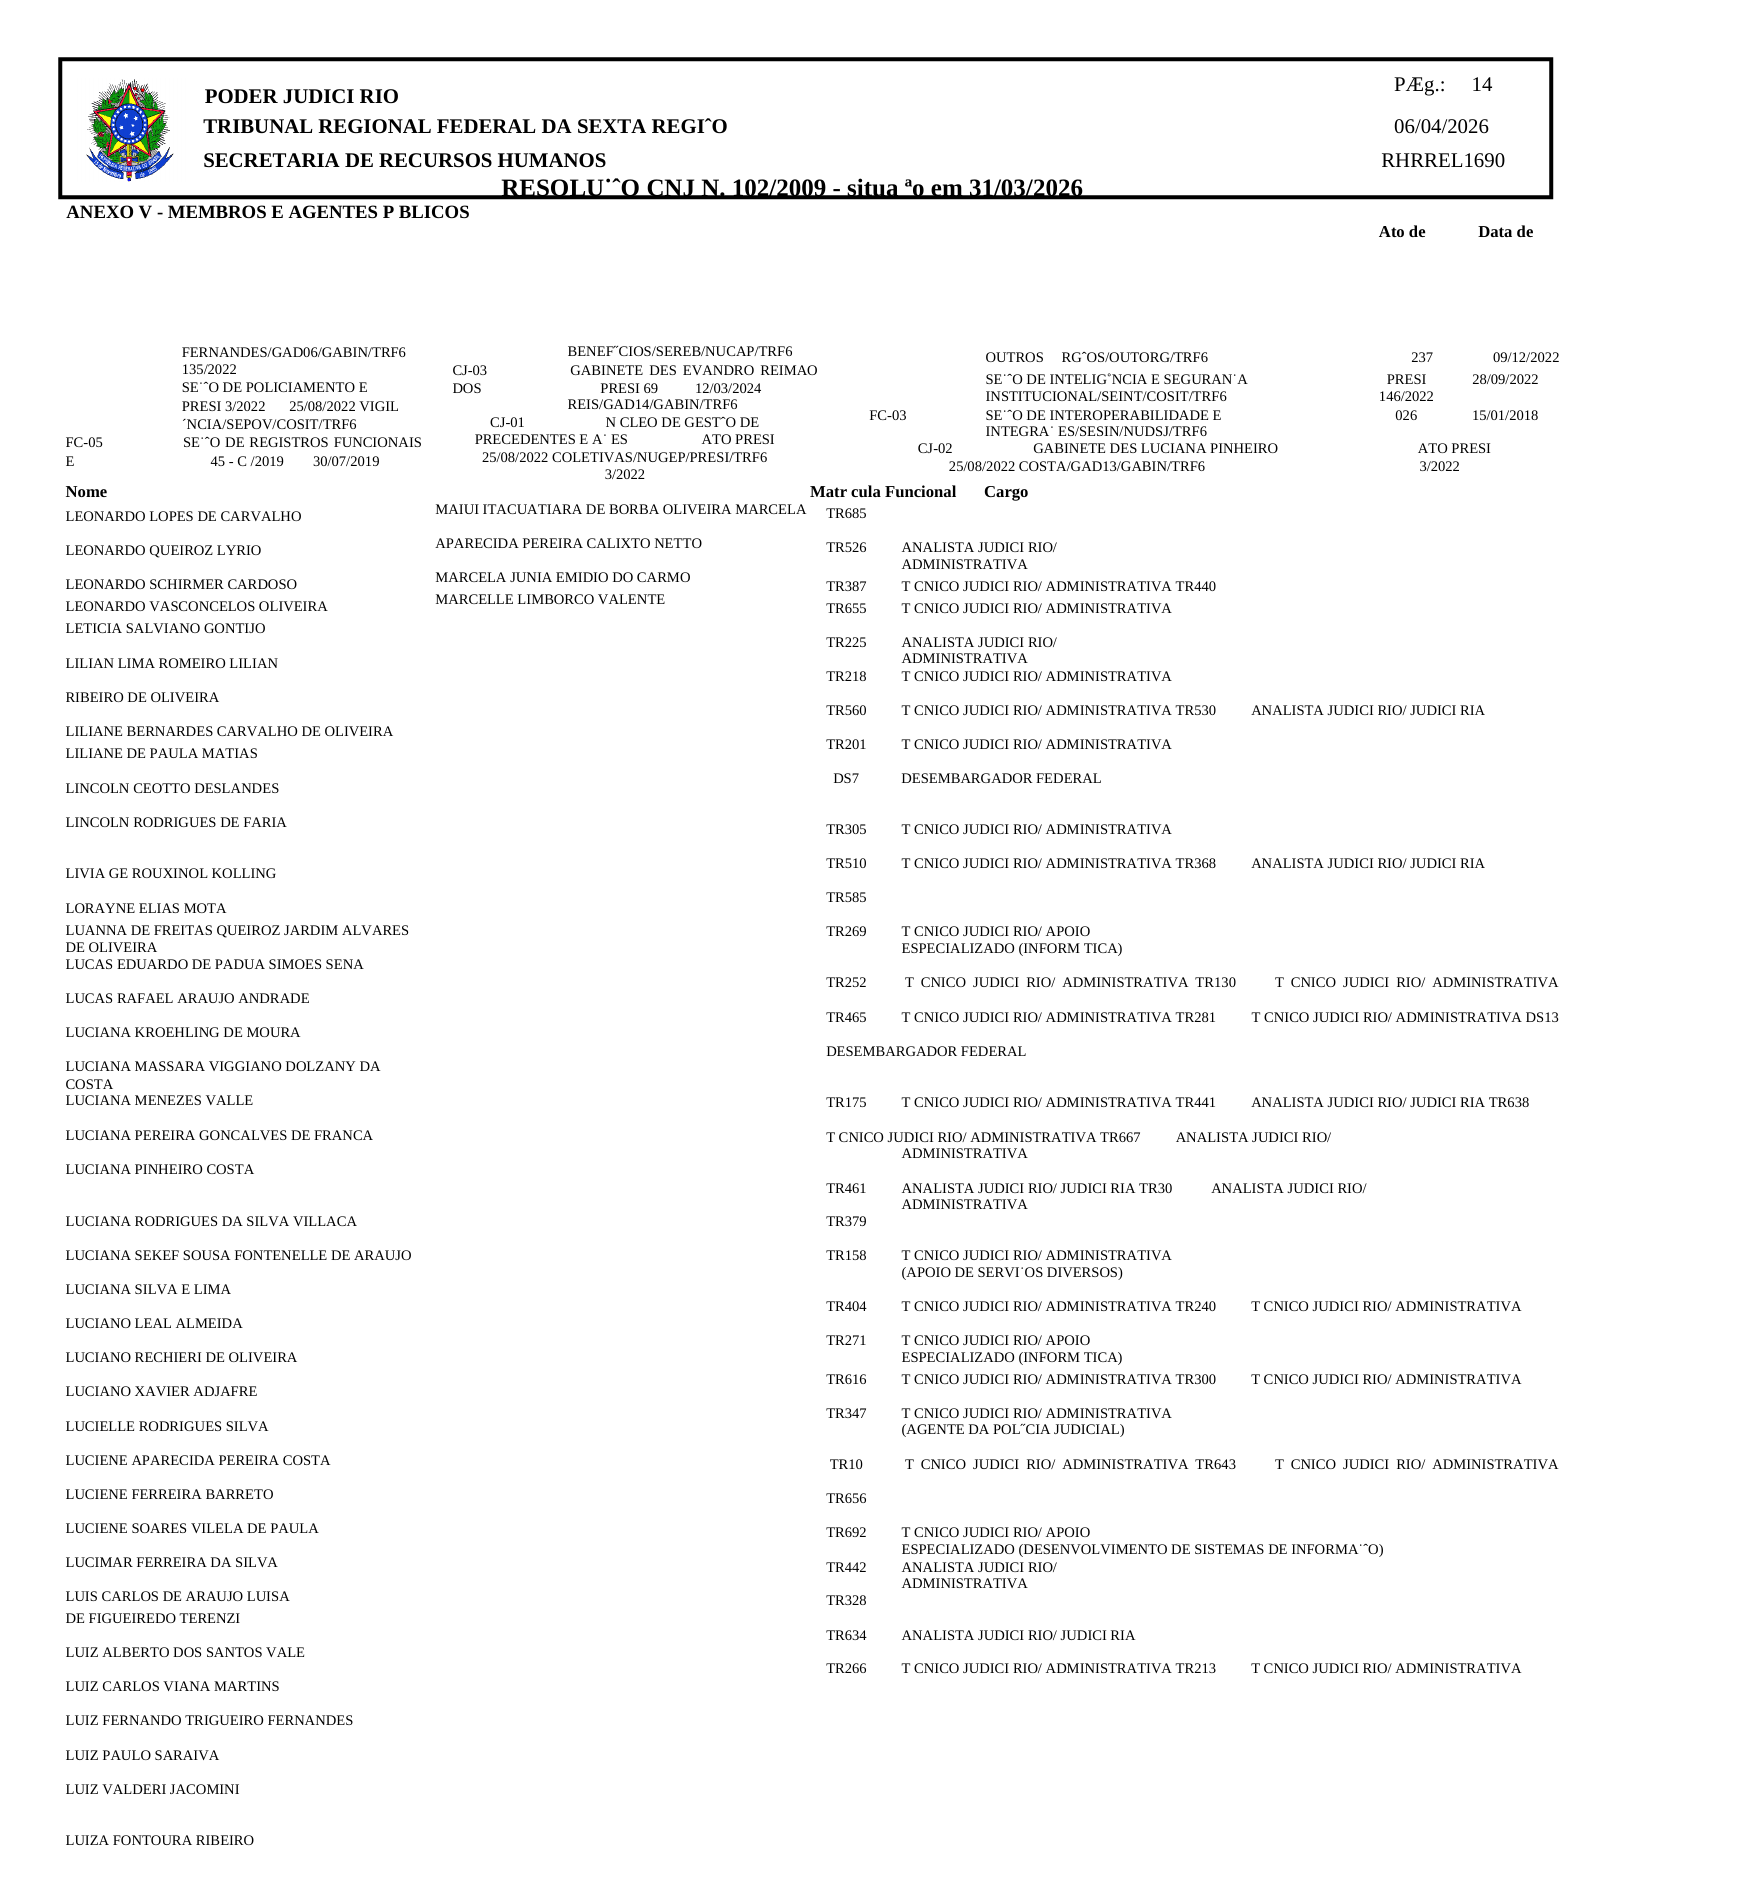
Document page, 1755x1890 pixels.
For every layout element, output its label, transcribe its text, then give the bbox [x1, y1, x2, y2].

text Matr cula Funcional Cargo [810, 483, 1323, 501]
text LEONARDO LOPES DE CARVALHO [65, 509, 423, 525]
text ESPECIALIZADO (DESENVOLVIMENTO DE SISTEMAS DE INFORMA˙ˆO) [901, 1541, 1555, 1558]
text LUCIANO RECHIERI DE OLIVEIRA [65, 1350, 423, 1366]
text TR442 ANALISTA JUDICI RIO/ [826, 1559, 1559, 1575]
text TR461 ANALISTA JUDICI RIO/ JUDICI RIA TR30 ANALISTA JUDICI RIO/ [826, 1162, 1523, 1196]
text LUIZ VALDERI JACOMINI [65, 1781, 423, 1797]
text TR158 T CNICO JUDICI RIO/ ADMINISTRATIVA [826, 1247, 1559, 1264]
text (AGENTE DA POL˝CIA JUDICIAL) [901, 1422, 1559, 1438]
text TR271 T CNICO JUDICI RIO/ APOIO [826, 1332, 1559, 1349]
text LUCIANA PEREIRA GONCALVES DE FRANCA LUCIANA PINHEIRO COSTA [65, 1109, 394, 1178]
text INSTITUCIONAL/SEINT/COSIT/TRF6 146/2022 [985, 388, 1559, 405]
text CJ-02 GABINETE DES LUCIANA PINHEIRO ATO PRESI 25/08/2022 COSTA/GAD13/GABIN/TRF6 3/2022 [870, 439, 1538, 474]
text TR526 ANALISTA JUDICI RIO/ [826, 539, 1559, 556]
text LUCIENE FERREIRA BARRETO [65, 1486, 423, 1502]
text TR685 [826, 506, 1559, 522]
text REIS/GAD14/GABIN/TRF6 [567, 397, 818, 413]
text TR347 T CNICO JUDICI RIO/ ADMINISTRATIVA [826, 1405, 1559, 1421]
text LEONARDO QUEIROZ LYRIO [65, 543, 423, 559]
text ADMINISTRATIVA [901, 1576, 1559, 1592]
text Nome [65, 483, 423, 501]
text TR225 ANALISTA JUDICI RIO/ [826, 634, 1559, 651]
text LUIS CARLOS DE ARAUJO LUISA DE FIGUEIREDO TERENZI [65, 1582, 290, 1626]
text LUIZ FERNANDO TRIGUEIRO FERNANDES LUIZ PAULO SARAIVA [65, 1694, 374, 1763]
text TR328 [826, 1593, 1559, 1609]
text TR560 T CNICO JUDICI RIO/ ADMINISTRATIVA TR530 ANALISTA JUDICI RIO/ JUDICI RIA [826, 696, 1559, 718]
text MAIUI ITACUATIARA DE BORBA OLIVEIRA MARCELA APARECIDA PEREIRA CALIXTO NETTO [435, 483, 804, 552]
text LINCOLN CEOTTO DESLANDES LINCOLN RODRIGUES DE FARIA [65, 762, 308, 831]
text TR510 T CNICO JUDICI RIO/ ADMINISTRATIVA TR368 ANALISTA JUDICI RIO/ JUDICI RIA [826, 850, 1559, 872]
text LUCAS RAFAEL ARAUJO ANDRADE LUCIANA KROEHLING DE MOURA [65, 972, 330, 1041]
text FC-05 SE˙ˆO DE REGISTROS FUNCIONAIS E 45 - C /2019 30/07/2019 [65, 432, 422, 469]
text TR266 T CNICO JUDICI RIO/ ADMINISTRATIVA TR213 T CNICO JUDICI RIO/ ADMINISTRATIVA [826, 1655, 1559, 1677]
text TR252 T CNICO JUDICI RIO/ ADMINISTRATIVA TR130 T CNICO JUDICI RIO/ ADMINISTRATIVA TR465 T CNICO JUDICI RIO/ ADMINISTRATIVA TR281 T CNICO JUDICI RIO/ ADMINISTRATIVA DS13 DESEMBARGADOR FEDERAL [826, 956, 1559, 1059]
text FERNANDES/GAD06/GABIN/TRF6 135/2022 [182, 344, 422, 378]
text TR175 T CNICO JUDICI RIO/ ADMINISTRATIVA TR441 ANALISTA JUDICI RIO/ JUDICI RIA TR638 T CNICO JUDICI RIO/ ADMINISTRATIVA TR667 ANALISTA JUDICI RIO/ [826, 1077, 1559, 1145]
text LILIAN LIMA ROMEIRO LILIAN RIBEIRO DE OLIVEIRA [65, 637, 278, 706]
text LUCAS EDUARDO DE PADUA SIMOES SENA [65, 956, 423, 972]
text TR10 T CNICO JUDICI RIO/ ADMINISTRATIVA TR643 T CNICO JUDICI RIO/ ADMINISTRATIVA TR656 [826, 1438, 1559, 1507]
text DS7 DESEMBARGADOR FEDERAL [833, 770, 1559, 786]
text LUANNA DE FREITAS QUEIROZ JARDIM ALVARES DE OLIVEIRA [65, 921, 423, 955]
text LUCIMAR FERREIRA DA SILVA [65, 1554, 423, 1570]
text ADMINISTRATIVA [901, 1146, 1559, 1162]
text TR201 T CNICO JUDICI RIO/ ADMINISTRATIVA [826, 736, 1559, 752]
text ADMINISTRATIVA [901, 556, 1559, 572]
text LUCIANA RODRIGUES DA SILVA VILLACA LUCIANA SEKEF SOUSA FONTENELLE DE ARAUJO LUCIANA SILVA E LIMA [65, 1195, 423, 1298]
text ADMINISTRATIVA [901, 1196, 1559, 1213]
text LUCIANA MASSARA VIGGIANO DOLZANY DA COSTA [65, 1058, 401, 1092]
text TR616 T CNICO JUDICI RIO/ ADMINISTRATIVA TR300 T CNICO JUDICI RIO/ ADMINISTRATIVA [826, 1365, 1559, 1387]
text TR585 [826, 890, 1559, 906]
text ADMINISTRATIVA [901, 651, 1559, 667]
text SE˙ˆO DE POLICIAMENTO E PRESI 3/2022 25/08/2022 VIGIL´NCIA/SEPOV/COSIT/TRF6 [182, 378, 422, 432]
text CJ-01 N CLEO DE GESTˆO DE PRECEDENTES E A˙ ES ATO PRESI 25/08/2022 COLETIVAS/NUGEP/PRESI/TRF6 3/2022 [452, 413, 797, 483]
text (APOIO DE SERVI˙OS DIVERSOS) [901, 1264, 1559, 1280]
text TR634 ANALISTA JUDICI RIO/ JUDICI RIA [826, 1626, 1559, 1643]
text LUIZ CARLOS VIANA MARTINS [65, 1678, 423, 1694]
text TR692 T CNICO JUDICI RIO/ APOIO [826, 1524, 1559, 1541]
picture [54, 53, 1557, 202]
text INTEGRA˙ ES/SESIN/NUDSJ/TRF6 [985, 423, 1559, 439]
text LUCIENE SOARES VILELA DE PAULA [65, 1520, 423, 1536]
text LEONARDO SCHIRMER CARDOSO LEONARDO VASCONCELOS OLIVEIRA LETICIA SALVIANO GONTIJO [65, 571, 349, 637]
text BENEF˝CIOS/SEREB/NUCAP/TRF6 [567, 344, 818, 360]
text LUCIANO LEAL ALMEIDA [65, 1316, 423, 1332]
text MARCELA JUNIA EMIDIO DO CARMO MARCELLE LIMBORCO VALENTE [435, 564, 727, 608]
text LUCIANO XAVIER ADJAFRE [65, 1384, 423, 1400]
text LUIZ ALBERTO DOS SANTOS VALE [65, 1644, 423, 1660]
text LUCIANA MENEZES VALLE [65, 1093, 423, 1109]
text LUCIENE APARECIDA PEREIRA COSTA [65, 1452, 423, 1468]
text FC-03 SE˙ˆO DE INTEROPERABILIDADE E 026 15/01/2018 [869, 405, 1559, 423]
text ESPECIALIZADO (INFORM TICA) [901, 1349, 1559, 1365]
text TR387 T CNICO JUDICI RIO/ ADMINISTRATIVA TR440 [826, 572, 1559, 595]
text TR218 T CNICO JUDICI RIO/ ADMINISTRATIVA [826, 668, 1559, 684]
text LUCIELLE RODRIGUES SILVA [65, 1418, 423, 1434]
text TR379 [826, 1214, 1559, 1230]
text TR269 T CNICO JUDICI RIO/ APOIO [826, 923, 1559, 940]
text LILIANE BERNARDES CARVALHO DE OLIVEIRA LILIANE DE PAULA MATIAS [65, 718, 414, 762]
text TR305 T CNICO JUDICI RIO/ ADMINISTRATIVA [826, 821, 1559, 838]
text CJ-03 GABINETE DES EVANDRO REIMAO DOS PRESI 69 12/03/2024 [452, 360, 818, 397]
text TR404 T CNICO JUDICI RIO/ ADMINISTRATIVA TR240 T CNICO JUDICI RIO/ ADMINISTRATIVA [826, 1280, 1559, 1315]
text ESPECIALIZADO (INFORM TICA) [901, 940, 1559, 956]
text OUTROS RGˆOS/OUTORG/TRF6 237 09/12/2022 SE˙ˆO DE INTELIG˚NCIA E SEGURAN˙A PRESI 28/09/2022 [985, 344, 1559, 388]
text LIVIA GE ROUXINOL KOLLING LORAYNE ELIAS MOTA [65, 848, 297, 916]
text LUIZA FONTOURA RIBEIRO [65, 1833, 423, 1849]
text TR655 T CNICO JUDICI RIO/ ADMINISTRATIVA [826, 600, 1559, 616]
